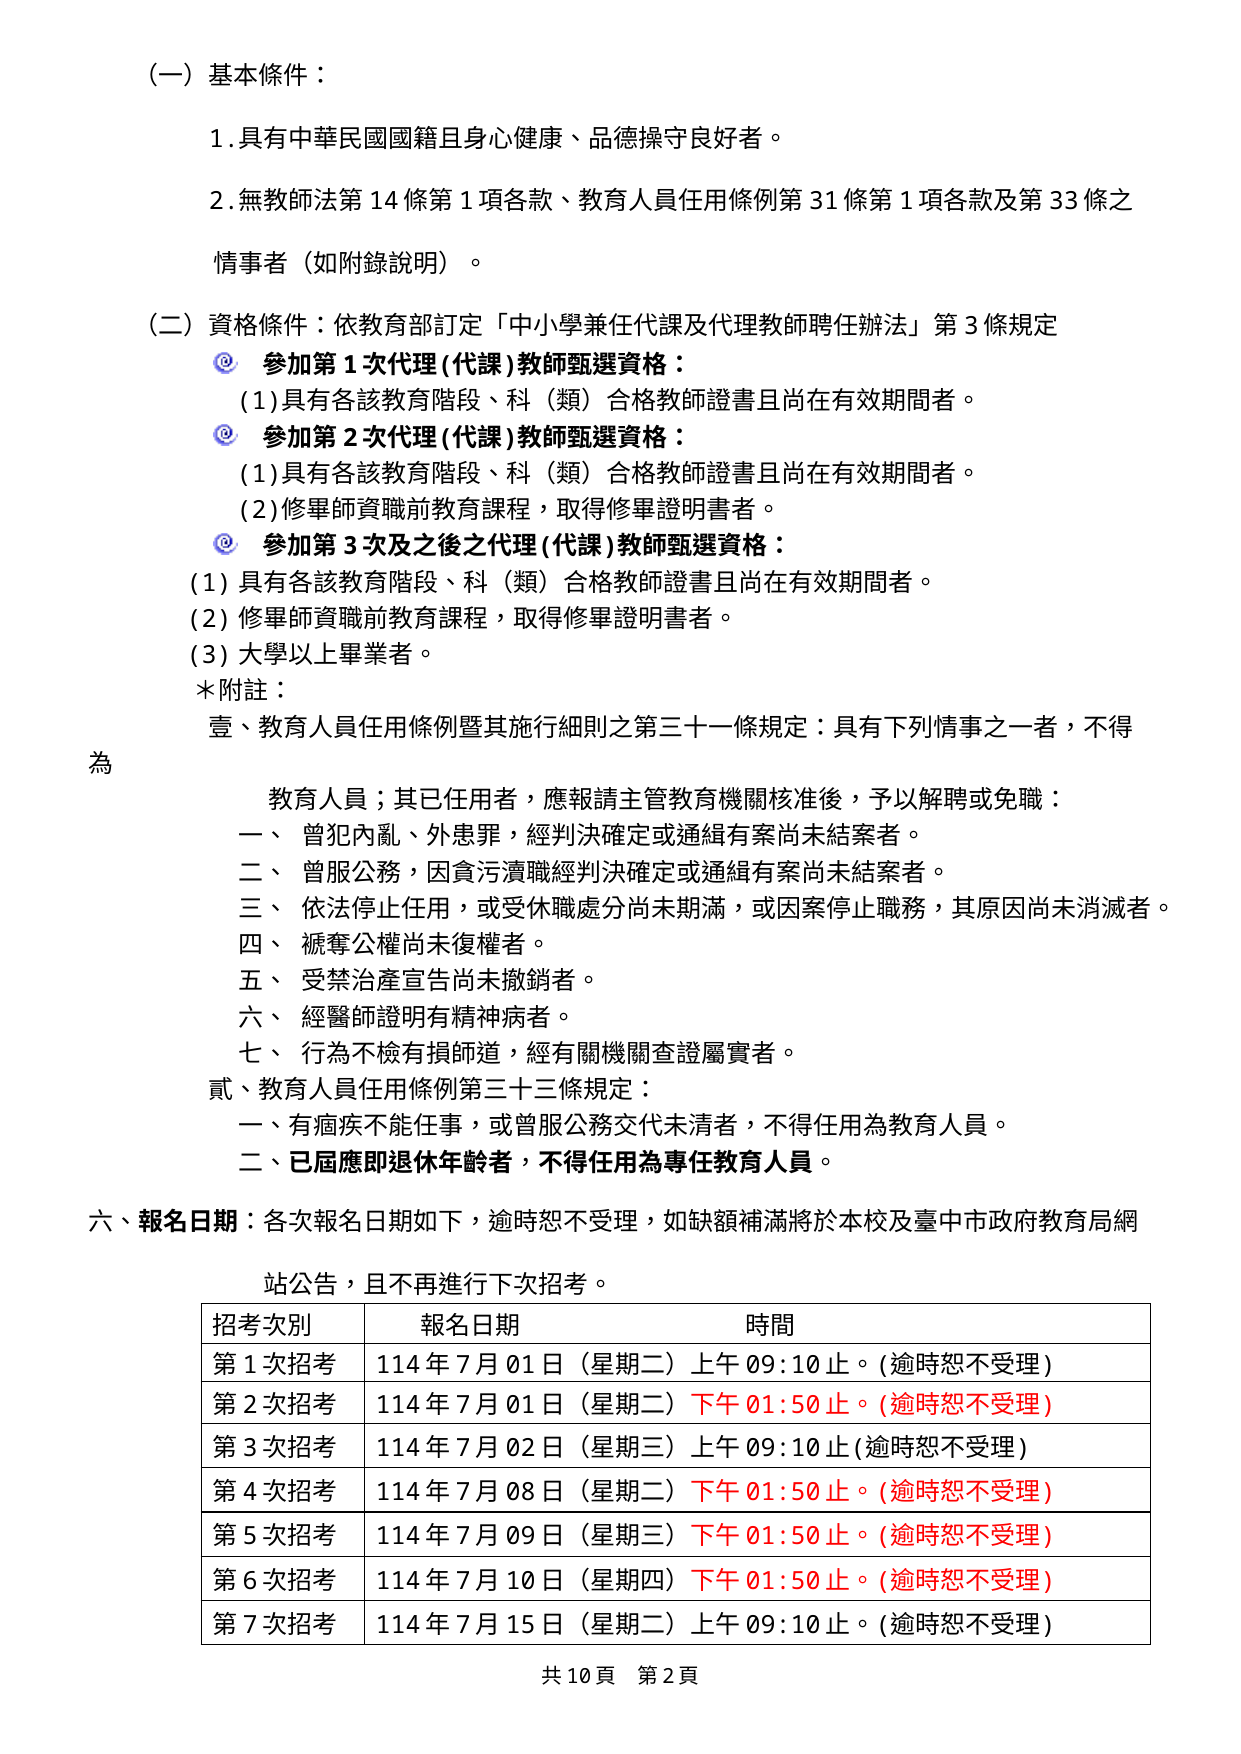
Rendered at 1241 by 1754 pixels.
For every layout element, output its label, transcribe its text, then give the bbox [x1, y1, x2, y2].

text ＊附註： [89, 671, 1152, 707]
table_cell 第5次招考 [202, 1513, 364, 1556]
table_cell 114年7月01日（星期二）下午01:50止。(逾時恕不受理) [365, 1382, 1150, 1423]
table_cell 第7次招考 [202, 1601, 364, 1644]
table_cell 第2次招考 [202, 1382, 364, 1423]
text 七、 行為不檢有損師道，經有關機關查證屬實者。 [89, 1033, 1152, 1069]
list 參加第3次及之後之代理(代課)教師甄選資格： [213, 526, 1152, 562]
table_cell 第6次招考 [202, 1557, 364, 1600]
text 六、 經醫師證明有精神病者。 [89, 997, 1152, 1033]
list 參加第1次代理(代課)教師甄選資格： [213, 344, 1152, 381]
list 修畢師資職前教育課程，取得修畢證明書者。 [89, 598, 1152, 634]
text 三、 依法停止任用，或受休職處分尚未期滿，或因案停止職務，其原因尚未消滅者。 [89, 888, 1152, 924]
text 二、 曾服公務，因貪污瀆職經判決確定或通緝有案尚未結案者。 [89, 852, 1152, 888]
table_cell 第1次招考 [202, 1344, 364, 1381]
text 壹、教育人員任用條例暨其施行細則之第三十一條規定：具有下列情事之一者，不得為 [89, 707, 1152, 779]
table_cell 114年7月09日（星期三）下午01:50止。(逾時恕不受理) [365, 1513, 1150, 1556]
text （一）基本條件： [89, 32, 1152, 94]
table_cell 114年7月08日（星期二）下午01:50止。(逾時恕不受理) [365, 1468, 1150, 1511]
text 五、 受禁治產宣告尚未撤銷者。 [89, 961, 1152, 997]
table_cell 第4次招考 [202, 1468, 364, 1511]
table_cell 114年7月15日（星期二）上午09:10止。(逾時恕不受理) [365, 1601, 1150, 1644]
table_cell 114年7月10日（星期四）下午01:50止。(逾時恕不受理) [365, 1557, 1150, 1600]
list 大學以上畢業者。 [89, 634, 1152, 671]
list 參加第2次代理(代課)教師甄選資格： [213, 417, 1152, 453]
text 一、有痼疾不能任事，或曾服公務交代未清者，不得任用為教育人員。 [89, 1106, 1152, 1142]
text 2.無教師法第14條第1項各款、教育人員任用條例第31條第1項各款及第33條之情事者（如附錄說明）。 [89, 157, 1152, 282]
text （二）資格條件：依教育部訂定「中小學兼任代課及代理教師聘任辦法」第3條規定 [89, 282, 1152, 344]
text (1)具有各該教育階段、科（類）合格教師證書且尚在有效期間者。 [236, 381, 1152, 417]
table_cell 114年7月02日（星期三）上午09:10止(逾時恕不受理) [365, 1424, 1150, 1467]
text 貳、教育人員任用條例第三十三條規定： [89, 1069, 1152, 1106]
text 一、 曾犯內亂、外患罪，經判決確定或通緝有案尚未結案者。 [89, 816, 1152, 852]
table_header 招考次別 [202, 1304, 364, 1343]
text 六、報名日期：各次報名日期如下，逾時恕不受理，如缺額補滿將於本校及臺中市政府教育局網站公告，且不再進行下次招考。 [89, 1178, 1152, 1303]
text (1)具有各該教育階段、科（類）合格教師證書且尚在有效期間者。 [236, 453, 1152, 489]
text 二、已屆應即退休年齡者，不得任用為專任教育人員。 [89, 1142, 1152, 1178]
table_cell 第3次招考 [202, 1424, 364, 1467]
text 四、 褫奪公權尚未復權者。 [89, 924, 1152, 961]
text 教育人員；其已任用者，應報請主管教育機關核准後，予以解聘或免職： [89, 779, 1152, 816]
text (2)修畢師資職前教育課程，取得修畢證明書者。 [236, 489, 1152, 526]
list 具有各該教育階段、科（類）合格教師證書且尚在有效期間者。 [89, 562, 1152, 598]
text 1.具有中華民國國籍且身心健康、品德操守良好者。 [89, 94, 1152, 157]
table_cell 114年7月01日（星期二）上午09:10止。(逾時恕不受理) [365, 1344, 1150, 1381]
table_header 報名日期 時間 [365, 1304, 1150, 1343]
